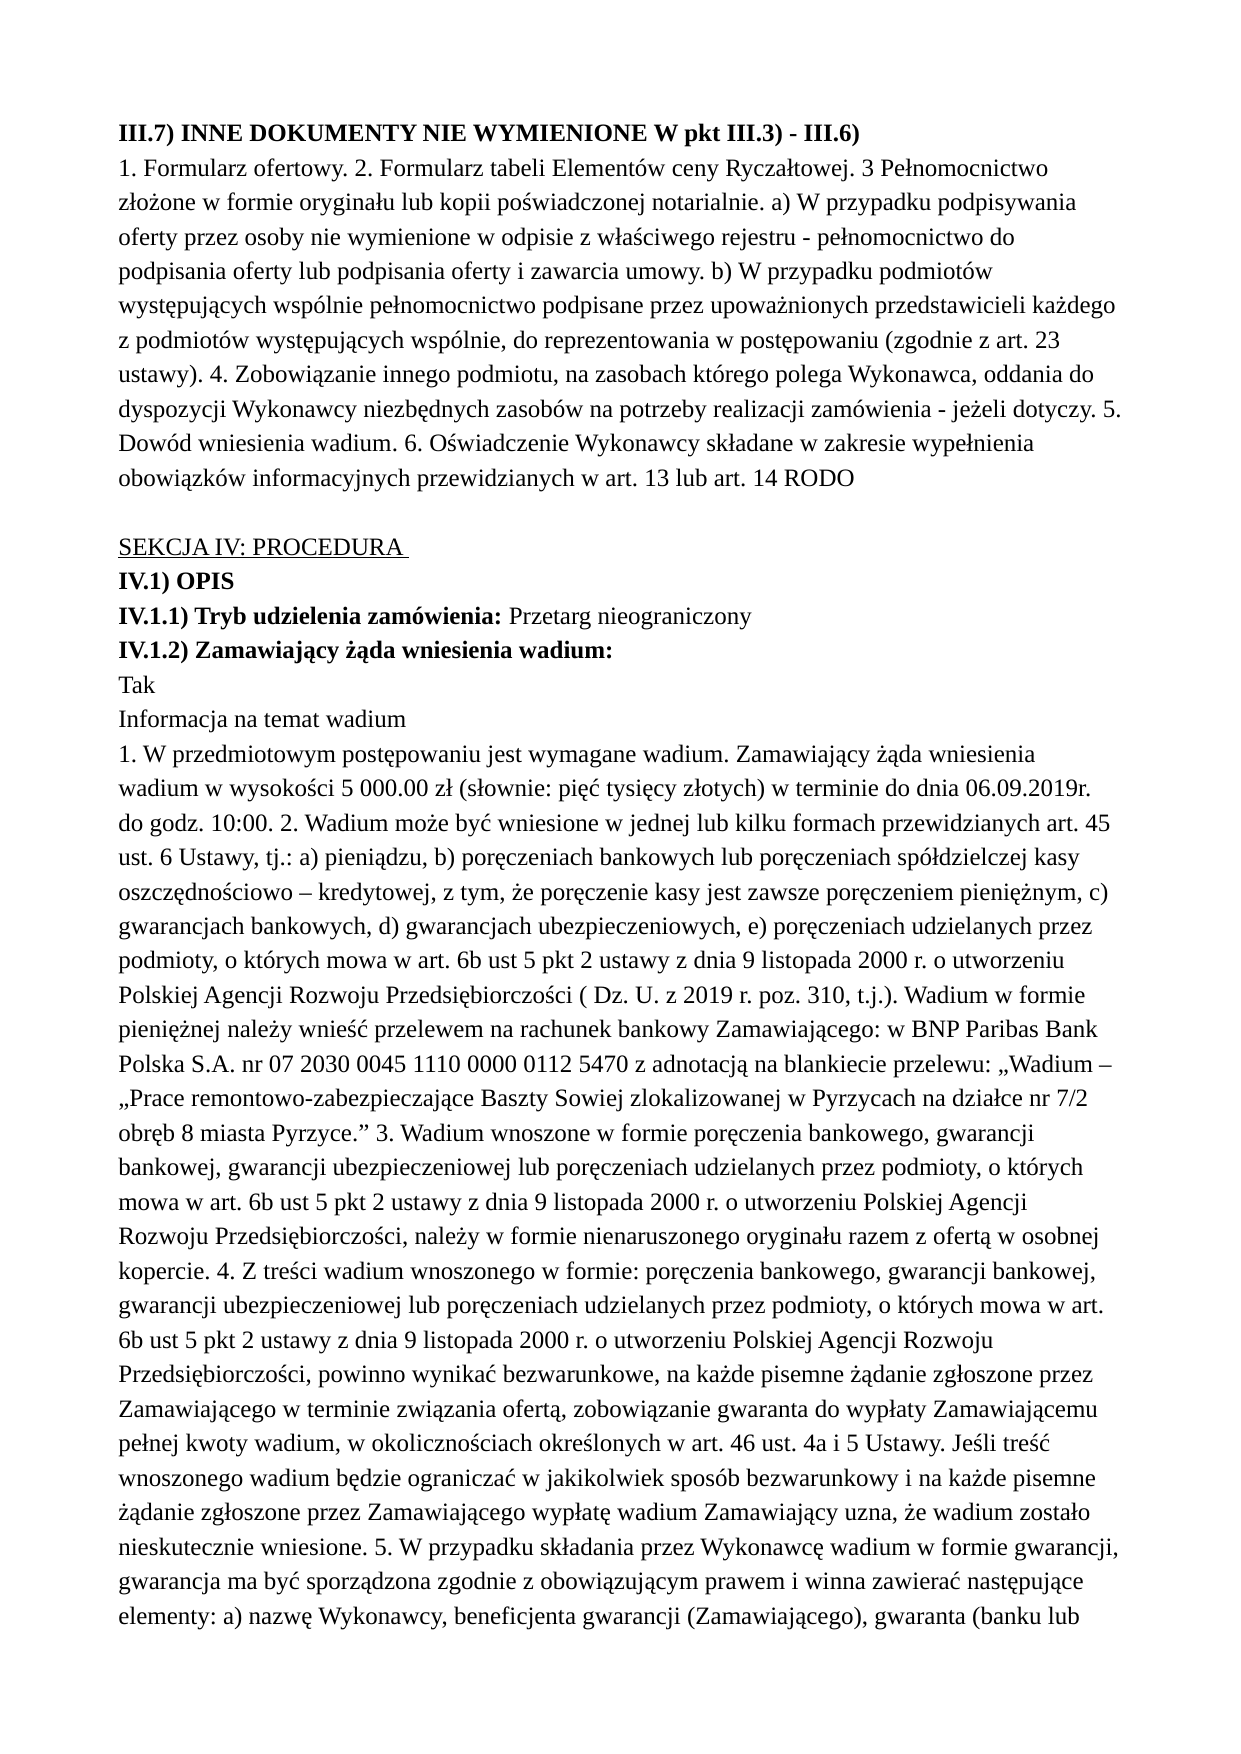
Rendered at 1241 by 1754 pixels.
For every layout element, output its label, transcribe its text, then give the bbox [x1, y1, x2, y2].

text III.7) INNE DOKUMENTY NIE WYMIENIONE W pkt III.3) - III.6) [118, 118, 1122, 147]
text 1. Formularz ofertowy. 2. Formularz tabeli Elementów ceny Ryczałtowej. 3 Pełnomocnictwo złożone w formie oryginału lub kopii poświadczonej notarialnie. a) W przypadku podpisywania oferty przez osoby nie wymienione w odpisie z właściwego rejestru - pełnomocnictwo do podpisania oferty lub podpisania oferty i zawarcia umowy. b) W przypadku podmiotów występujących wspólnie pełnomocnictwo podpisane przez upoważnionych przedstawicieli każdego z podmiotów występujących wspólnie, do reprezentowania w postępowaniu (zgodnie z art. 23 ustawy). 4. Zobowiązanie innego podmiotu, na zasobach którego polega Wykonawca, oddania do dyspozycji Wykonawcy niezbędnych zasobów na potrzeby realizacji zamówienia - jeżeli dotyczy. 5. Dowód wniesienia wadium. 6. Oświadczenie Wykonawcy składane w zakresie wypełnienia obowiązków informacyjnych przewidzianych w art. 13 lub art. 14 RODO [118, 153, 1122, 492]
text Tak Informacja na temat wadium 1. W przedmiotowym postępowaniu jest wymagane wadium. Zamawiający żąda wniesienia wadium w wysokości 5 000.00 zł (słownie: pięć tysięcy złotych) w terminie do dnia 06.09.2019r. do godz. 10:00. 2. Wadium może być wniesione w jednej lub kilku formach przewidzianych art. 45 ust. 6 Ustawy, tj.: a) pieniądzu, b) poręczeniach bankowych lub poręczeniach spółdzielczej kasy oszczędnościowo – kredytowej, z tym, że poręczenie kasy jest zawsze poręczeniem pieniężnym, c) gwarancjach bankowych, d) gwarancjach ubezpieczeniowych, e) poręczeniach udzielanych przez podmioty, o których mowa w art. 6b ust 5 pkt 2 ustawy z dnia 9 listopada 2000 r. o utworzeniu Polskiej Agencji Rozwoju Przedsiębiorczości ( Dz. U. z 2019 r. poz. 310, t.j.). Wadium w formie pieniężnej należy wnieść przelewem na rachunek bankowy Zamawiającego: w BNP Paribas Bank Polska S.A. nr 07 2030 0045 1110 0000 0112 5470 z adnotacją na blankiecie przelewu: „Wadium – „Prace remontowo-zabezpieczające Baszty Sowiej zlokalizowanej w Pyrzycach na działce nr 7/2 obręb 8 miasta Pyrzyce.” 3. Wadium wnoszone w formie poręczenia bankowego, gwarancji bankowej, gwarancji ubezpieczeniowej lub poręczeniach udzielanych przez podmioty, o których mowa w art. 6b ust 5 pkt 2 ustawy z dnia 9 listopada 2000 r. o utworzeniu Polskiej Agencji Rozwoju Przedsiębiorczości, należy w formie nienaruszonego oryginału razem z ofertą w osobnej kopercie. 4. Z treści wadium wnoszonego w formie: poręczenia bankowego, gwarancji bankowej, gwarancji ubezpieczeniowej lub poręczeniach udzielanych przez podmioty, o których mowa w art. 6b ust 5 pkt 2 ustawy z dnia 9 listopada 2000 r. o utworzeniu Polskiej Agencji Rozwoju Przedsiębiorczości, powinno wynikać bezwarunkowe, na każde pisemne żądanie zgłoszone przez Zamawiającego w terminie związania ofertą, zobowiązanie gwaranta do wypłaty Zamawiającemu pełnej kwoty wadium, w okolicznościach określonych w art. 46 ust. 4a i 5 Ustawy. Jeśli treść wnoszonego wadium będzie ograniczać w jakikolwiek sposób bezwarunkowy i na każde pisemne żądanie zgłoszone przez Zamawiającego wypłatę wadium Zamawiający uzna, że wadium zostało nieskutecznie wniesione. 5. W przypadku składania przez Wykonawcę wadium w formie gwarancji, gwarancja ma być sporządzona zgodnie z obowiązującym prawem i winna zawierać następujące elementy: a) nazwę Wykonawcy, beneficjenta gwarancji (Zamawiającego), gwaranta (banku lub [118, 670, 1122, 1629]
text SEKCJA IV: PROCEDURA [118, 532, 1122, 561]
text IV.1) OPIS IV.1.1) Tryb udzielenia zamówienia: Przetarg nieograniczony IV.1.2) Zamawiający żąda wniesienia wadium: [118, 566, 1122, 664]
